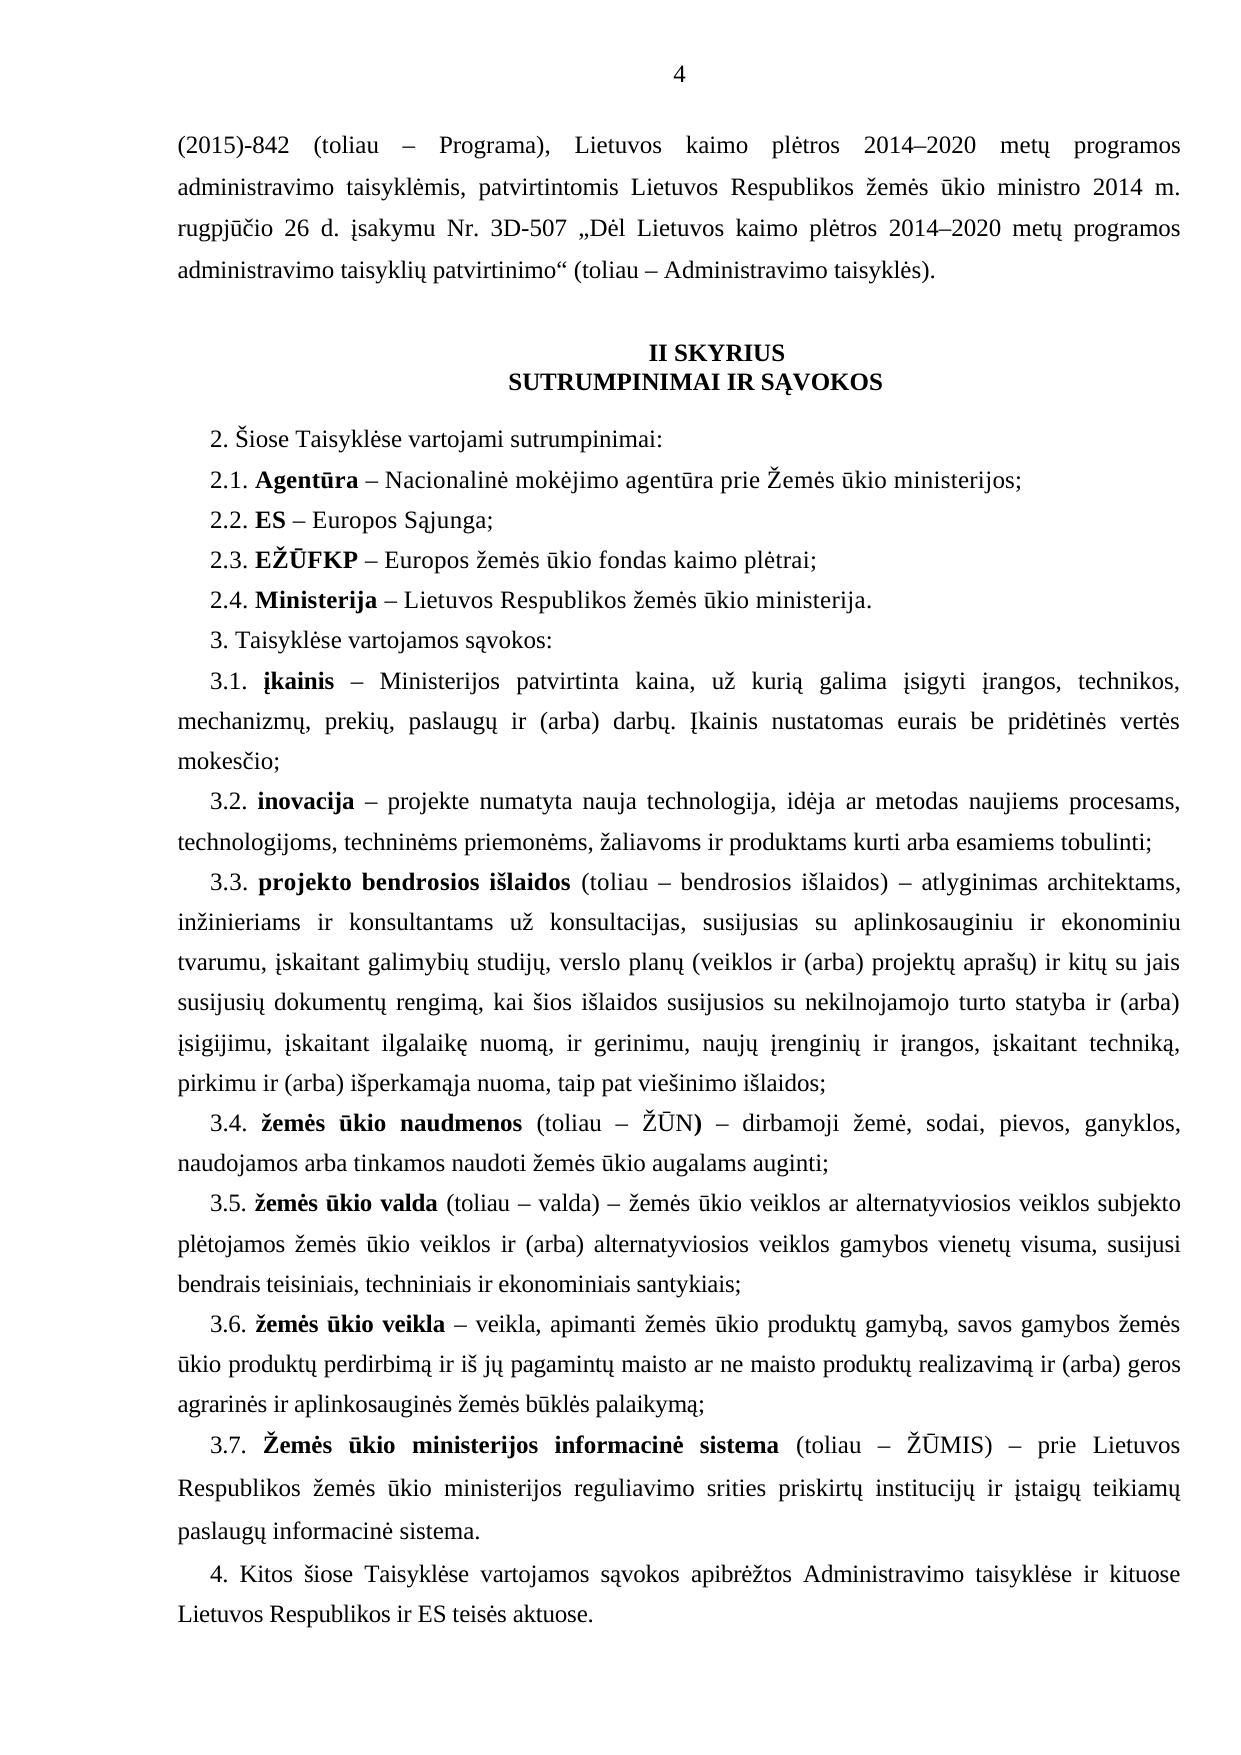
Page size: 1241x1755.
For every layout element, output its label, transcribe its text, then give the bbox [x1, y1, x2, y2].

text 2. Šiose Taisyklėse vartojami sutrumpinimai: [177, 424, 1181, 453]
text 2.3. EŽŪFKP – Europos žemės ūkio fondas kaimo plėtrai; [177, 545, 1181, 574]
text 2.1. Agentūra – Nacionalinė mokėjimo agentūra prie Žemės ūkio ministerijos; [177, 465, 1181, 493]
text (2015)-842 (toliau – Programa), Lietuvos kaimo plėtros 2014–2020 metų programos administravimo taisyklėmis, patvirtintomis Lietuvos Respublikos žemės ūkio ministro 2014 m. rugpjūčio 26 d. įsakymu Nr. 3D-507 „Dėl Lietuvos kaimo plėtros 2014–2020 metų programos administravimo taisyklių patvirtinimo“ (toliau – Administravimo taisyklės). [177, 130, 1181, 284]
text 4. Kitos šiose Taisyklėse vartojamos sąvokos apibrėžtos Administravimo taisyklėse ir kituose Lietuvos Respublikos ir ES teisės aktuose. [177, 1559, 1181, 1628]
text 3.3. projekto bendrosios išlaidos (toliau – bendrosios išlaidos) – atlyginimas architektams, inžinieriams ir konsultantams už konsultacijas, susijusias su aplinkosauginiu ir ekonominiu tvarumu, įskaitant galimybių studijų, verslo planų (veiklos ir (arba) projektų aprašų) ir kitų su jais susijusių dokumentų rengimą, kai šios išlaidos susijusios su nekilnojamojo turto statyba ir (arba) įsigijimu, įskaitant ilgalaikę nuomą, ir gerinimu, naujų įrenginių ir įrangos, įskaitant techniką, pirkimu ir (arba) išperkamąja nuoma, taip pat viešinimo išlaidos; [177, 867, 1181, 1097]
text 2.2. ES – Europos Sąjunga; [177, 505, 1181, 534]
text II SKYRIUS [177, 338, 1181, 367]
text 3.5. žemės ūkio valda (toliau – valda) – žemės ūkio veiklos ar alternatyviosios veiklos subjekto plėtojamos žemės ūkio veiklos ir (arba) alternatyviosios veiklos gamybos vienetų visuma, susijusi bendrais teisiniais, techniniais ir ekonominiais santykiais; [177, 1188, 1181, 1298]
text 3.7. Žemės ūkio ministerijos informacinė sistema (toliau – ŽŪMIS) – prie Lietuvos Respublikos žemės ūkio ministerijos reguliavimo srities priskirtų institucijų ir įstaigų teikiamų paslaugų informacinė sistema. [177, 1430, 1181, 1545]
text 3.4. žemės ūkio naudmenos (toliau – ŽŪN) – dirbamoji žemė, sodai, pievos, ganyklos, naudojamos arba tinkamos naudoti žemės ūkio augalams auginti; [177, 1108, 1181, 1177]
text 3.6. žemės ūkio veikla – veikla, apimanti žemės ūkio produktų gamybą, savos gamybos žemės ūkio produktų perdirbimą ir iš jų pagamintų maisto ar ne maisto produktų realizavimą ir (arba) geros agrarinės ir aplinkosauginės žemės būklės palaikymą; [177, 1309, 1181, 1418]
text 2.4. Ministerija – Lietuvos Respublikos žemės ūkio ministerija. [177, 585, 1181, 614]
text 3.1. įkainis – Ministerijos patvirtinta kaina, už kurią galima įsigyti įrangos, technikos, mechanizmų, prekių, paslaugų ir (arba) darbų. Įkainis nustatomas eurais be pridėtinės vertės mokesčio; [177, 666, 1181, 775]
text SUTRUMPINIMAI IR SĄVOKOS [177, 367, 1181, 396]
text 3. Taisyklėse vartojamos sąvokos: [177, 626, 1181, 654]
text 3.2. inovacija – projekte numatyta nauja technologija, idėja ar metodas naujiems procesams, technologijoms, techninėms priemonėms, žaliavoms ir produktams kurti arba esamiems tobulinti; [177, 786, 1181, 855]
